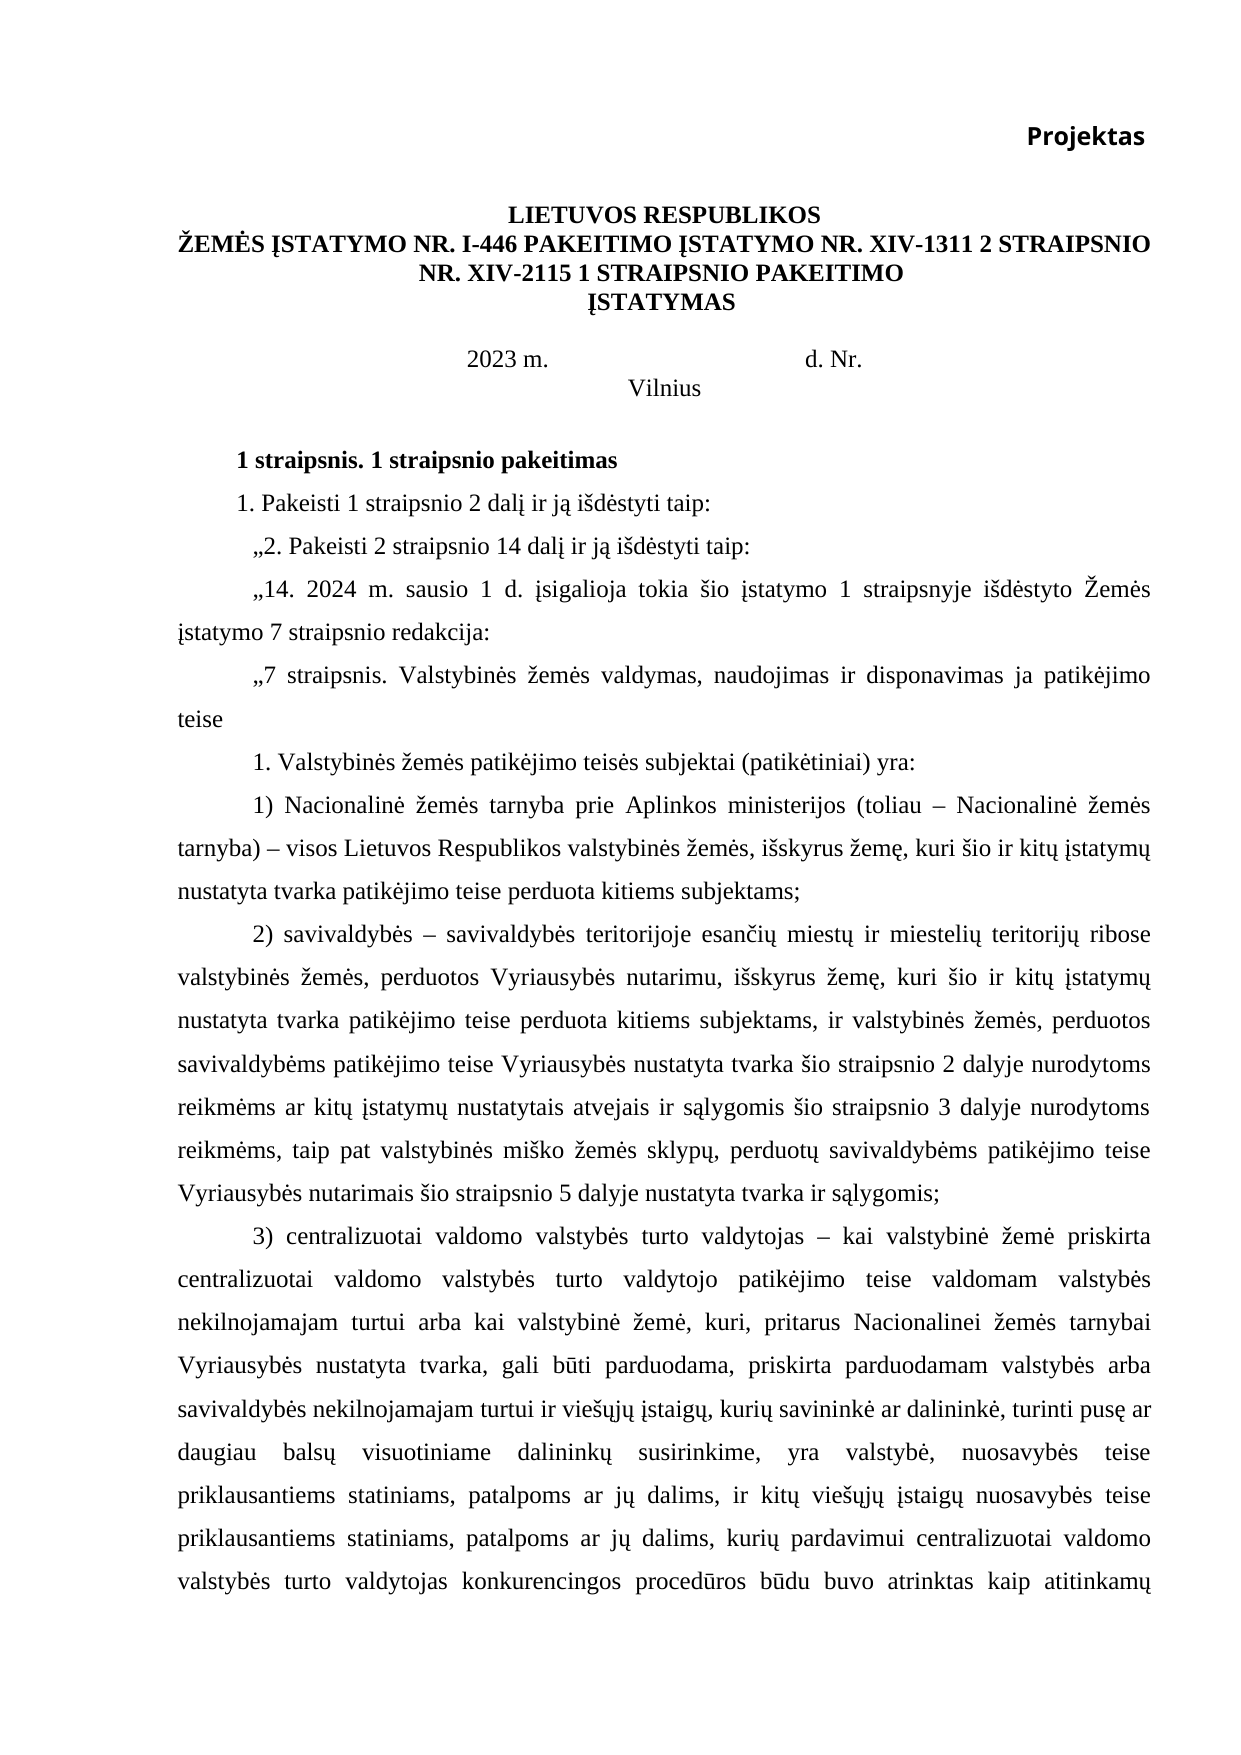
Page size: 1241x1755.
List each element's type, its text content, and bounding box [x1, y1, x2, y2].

text „7 straipsnis. Valstybinės žemės valdymas, naudojimas ir disponavimas ja patikėjimo teise [177, 661, 1152, 732]
text 3) centralizuotai valdomo valstybės turto valdytojas – kai valstybinė žemė priskirta centralizuotai valdomo valstybės turto valdytojo patikėjimo teise valdomam valstybės nekilnojamajam turtui arba kai valstybinė žemė, kuri, pritarus Nacionalinei žemės tarnybai Vyriausybės nustatyta tvarka, gali būti parduodama, priskirta parduodamam valstybės arba savivaldybės nekilnojamajam turtui ir viešųjų įstaigų, kurių savininkė ar dalininkė, turinti pusę ar daugiau balsų visuotiniame dalininkų susirinkime, yra valstybė, nuosavybės teise priklausantiems statiniams, patalpoms ar jų dalims, ir kitų viešųjų įstaigų nuosavybės teise priklausantiems statiniams, patalpoms ar jų dalims, kurių pardavimui centralizuotai valdomo valstybės turto valdytojas konkurencingos procedūros būdu buvo atrinktas kaip atitinkamų [177, 1221, 1152, 1595]
text Vilnius [177, 373, 1152, 402]
text „14. 2024 m. sausio 1 d. įsigalioja tokia šio įstatymo 1 straipsnyje išdėstyto Žemės įstatymo 7 straipsnio redakcija: [177, 574, 1152, 646]
text 2023 m. d. Nr. [177, 344, 1152, 373]
text Projektas [177, 118, 1152, 152]
text 1 straipsnis. 1 straipsnio pakeitimas [177, 445, 1152, 474]
text „2. Pakeisti 2 straipsnio 14 dalį ir ją išdėstyti taip: [177, 531, 1152, 560]
text 1. Pakeisti 1 straipsnio 2 dalį ir ją išdėstyti taip: [177, 488, 1152, 517]
text 2) savivaldybės – savivaldybės teritorijoje esančių miestų ir miestelių teritorijų ribose valstybinės žemės, perduotos Vyriausybės nutarimu, išskyrus žemę, kuri šio ir kitų įstatymų nustatyta tvarka patikėjimo teise perduota kitiems subjektams, ir valstybinės žemės, perduotos savivaldybėms patikėjimo teise Vyriausybės nustatyta tvarka šio straipsnio 2 dalyje nurodytoms reikmėms ar kitų įstatymų nustatytais atvejais ir sąlygomis šio straipsnio 3 dalyje nurodytoms reikmėms, taip pat valstybinės miško žemės sklypų, perduotų savivaldybėms patikėjimo teise Vyriausybės nutarimais šio straipsnio 5 dalyje nustatyta tvarka ir sąlygomis; [177, 919, 1152, 1207]
text ŽEMĖS ĮSTATYMO NR. I-446 PAKEITIMO ĮSTATYMO NR. XIV-1311 2 STRAIPSNIO NR. XIV-2115 1 STRAIPSNIO PAKEITIMO [177, 229, 1152, 287]
text 1) Nacionalinė žemės tarnyba prie Aplinkos ministerijos (toliau – Nacionalinė žemės tarnyba) – visos Lietuvos Respublikos valstybinės žemės, išskyrus žemę, kuri šio ir kitų įstatymų nustatyta tvarka patikėjimo teise perduota kitiems subjektams; [177, 790, 1152, 905]
text LIETUVOS RESPUBLIKOS [177, 201, 1152, 229]
text 1. Valstybinės žemės patikėjimo teisės subjektai (patikėtiniai) yra: [177, 747, 1152, 776]
text ĮSTATYMAS [177, 287, 1152, 316]
